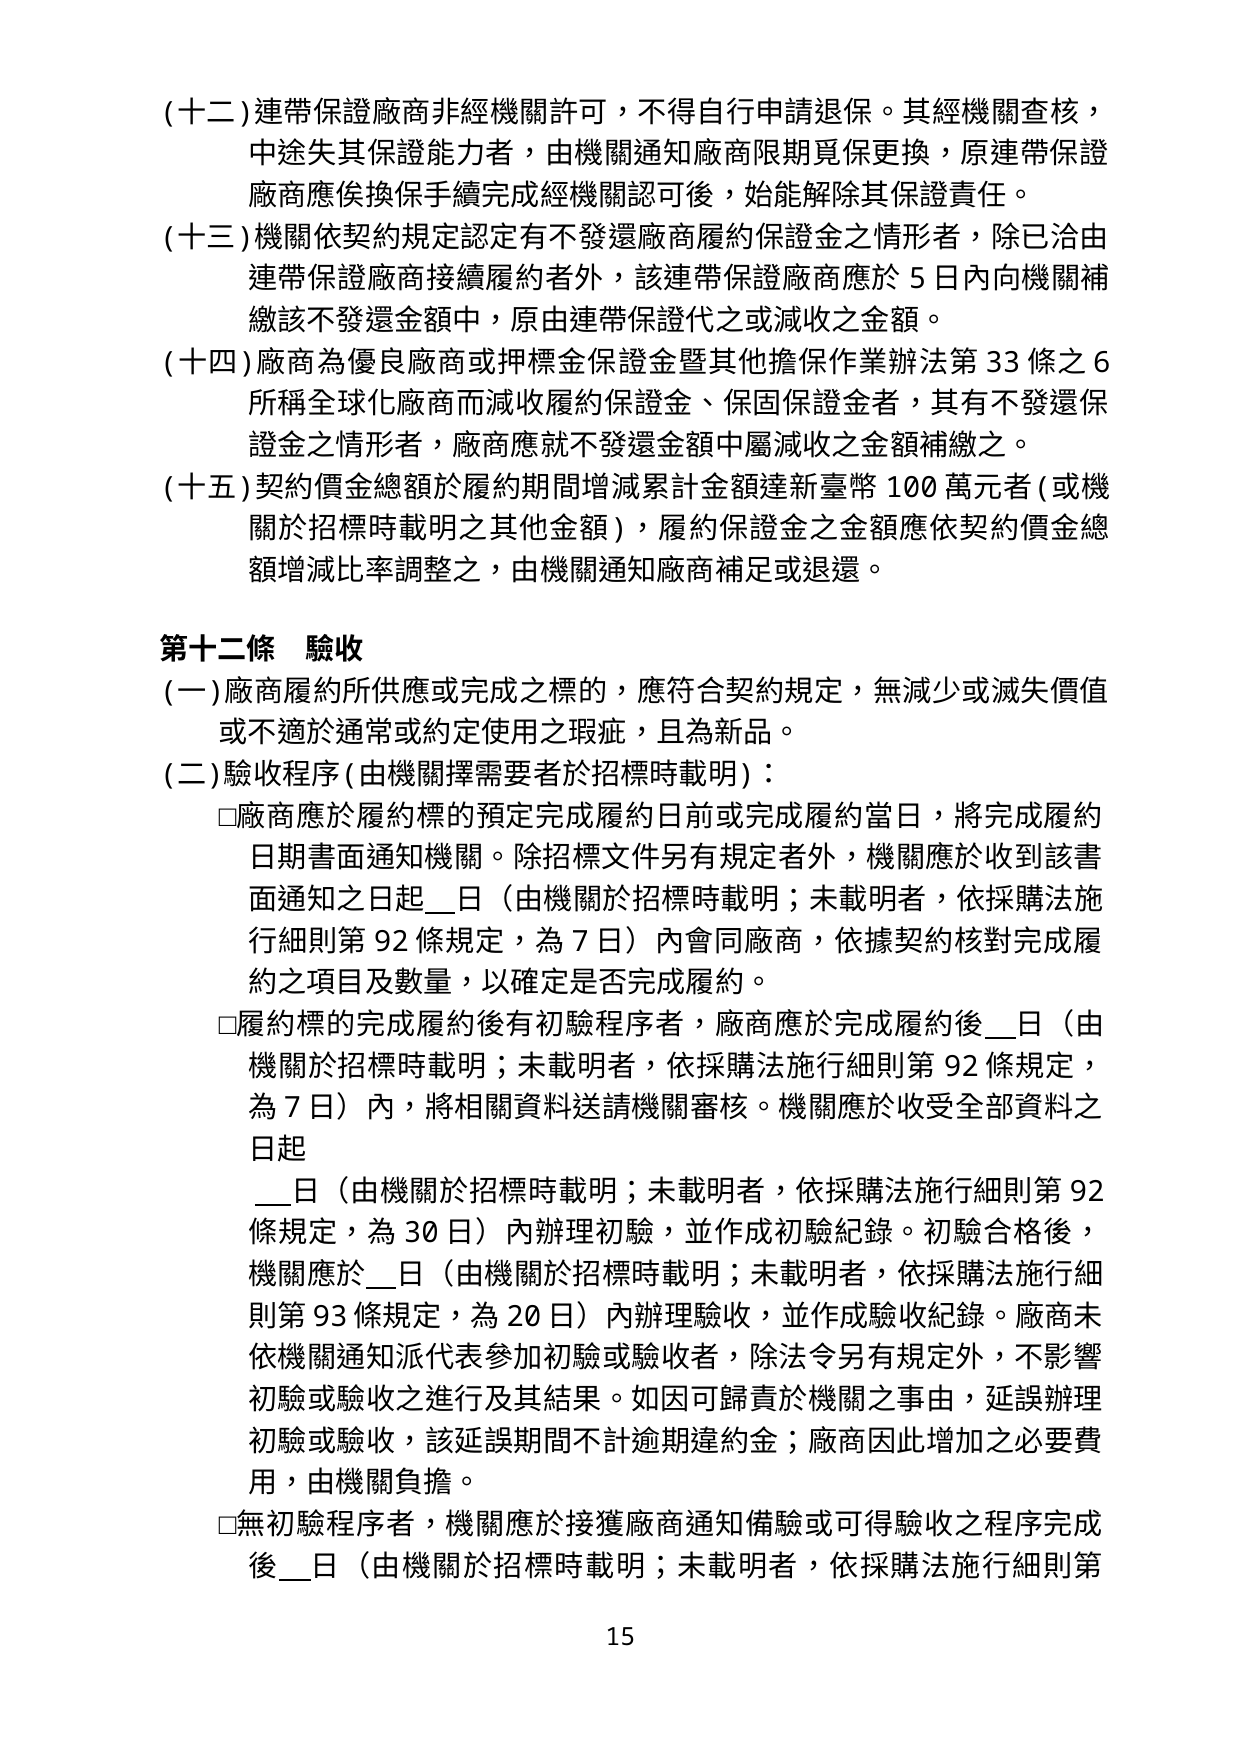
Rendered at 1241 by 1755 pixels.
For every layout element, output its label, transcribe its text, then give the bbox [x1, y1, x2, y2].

text □履約標的完成履約後有初驗程序者，廠商應於完成履約後 日（由機關於招標時載明；未載明者，依採購法施行細則第92條規定，為7日）內，將相關資料送請機關審核。機關應於收受全部資料之日起 [218, 1001, 1104, 1168]
text □廠商應於履約標的預定完成履約日前或完成履約當日，將完成履約日期書面通知機關。除招標文件另有規定者外，機關應於收到該書面通知之日起 日（由機關於招標時載明；未載明者，依採購法施行細則第92條規定，為7日）內會同廠商，依據契約核對完成履約之項目及數量，以確定是否完成履約。 [218, 793, 1104, 1001]
text (十五)契約價金總額於履約期間增減累計金額達新臺幣100萬元者(或機關於招標時載明之其他金額)，履約保證金之金額應依契約價金總額增減比率調整之，由機關通知廠商補足或退還。 [159, 464, 1110, 589]
text □無初驗程序者，機關應於接獲廠商通知備驗或可得驗收之程序完成後 日（由機關於招標時載明；未載明者，依採購法施行細則第 [218, 1501, 1104, 1584]
text (一)廠商履約所供應或完成之標的，應符合契約規定，無減少或滅失價值或不適於通常或約定使用之瑕疵，且為新品。 [159, 668, 1110, 751]
text (二)驗收程序(由機關擇需要者於招標時載明)： [159, 751, 1110, 793]
text (十三)機關依契約規定認定有不發還廠商履約保證金之情形者，除已洽由連帶保證廠商接續履約者外，該連帶保證廠商應於5日內向機關補繳該不發還金額中，原由連帶保證代之或減收之金額。 [159, 214, 1110, 339]
text 第十二條 驗收 [130, 626, 1110, 668]
text (十四)廠商為優良廠商或押標金保證金暨其他擔保作業辦法第33條之6所稱全球化廠商而減收履約保證金、保固保證金者，其有不發還保證金之情形者，廠商應就不發還金額中屬減收之金額補繳之。 [159, 339, 1110, 464]
text (十二)連帶保證廠商非經機關許可，不得自行申請退保。其經機關查核，中途失其保證能力者，由機關通知廠商限期覓保更換，原連帶保證廠商應俟換保手續完成經機關認可後，始能解除其保證責任。 [159, 89, 1110, 214]
text 日（由機關於招標時載明；未載明者，依採購法施行細則第92條規定，為30日）內辦理初驗，並作成初驗紀錄。初驗合格後，機關應於 日（由機關於招標時載明；未載明者，依採購法施行細則第93條規定，為20日）內辦理驗收，並作成驗收紀錄。廠商未依機關通知派代表參加初驗或驗收者，除法令另有規定外，不影響初驗或驗收之進行及其結果。如因可歸責於機關之事由，延誤辦理初驗或驗收，該延誤期間不計逾期違約金；廠商因此增加之必要費用，由機關負擔。 [218, 1168, 1104, 1501]
